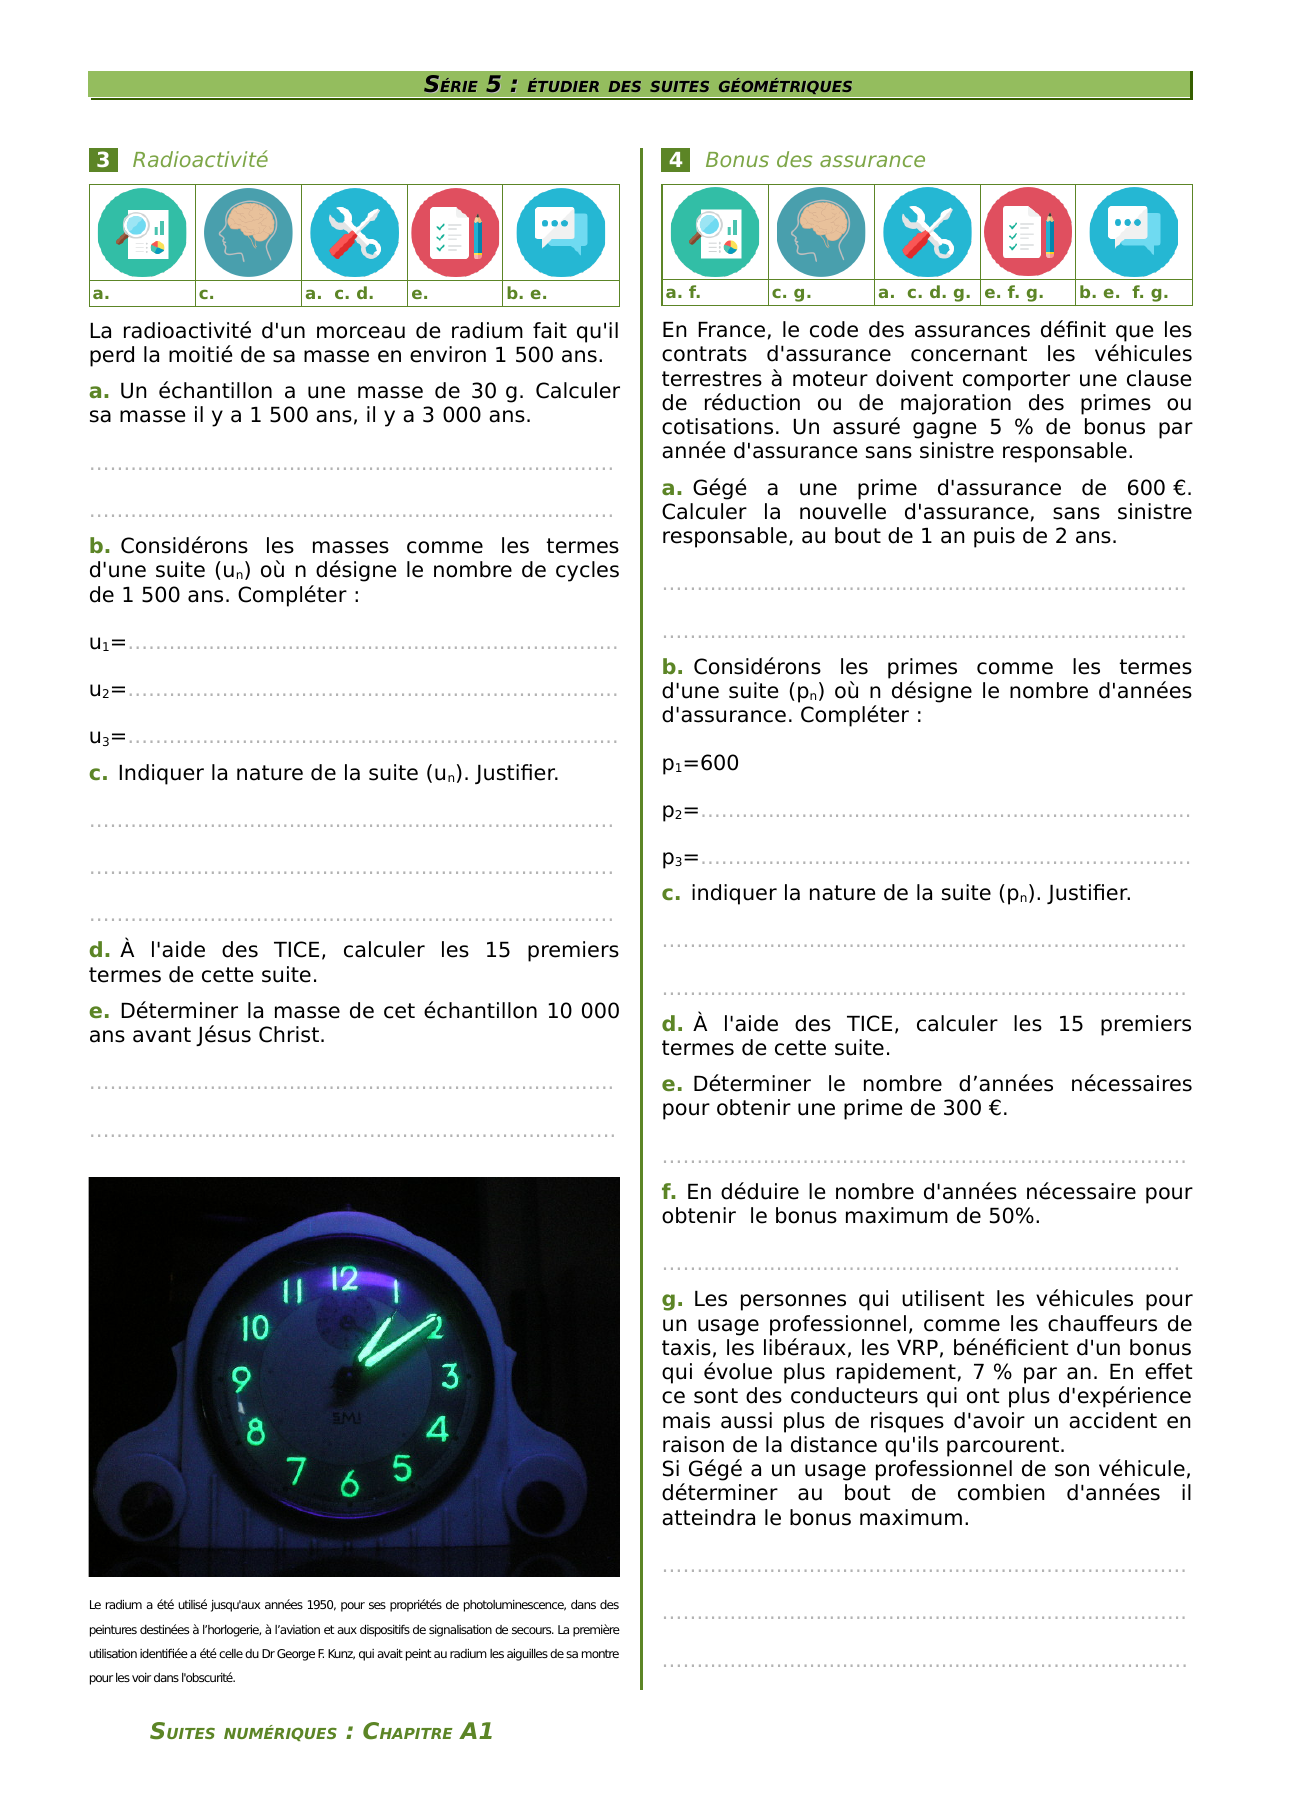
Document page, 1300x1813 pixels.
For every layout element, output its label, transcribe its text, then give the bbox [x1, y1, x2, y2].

list …….....................................................…........…...… [661, 1624, 1193, 1672]
list En déduire le nombre d'années nécessaire pour obtenir le bonus maximum de 50%. [661, 1180, 1193, 1228]
list p1=600 [661, 727, 1193, 775]
list Déterminer le nombre d’années nécessaires pour obtenir une prime de 300 €. [661, 1072, 1193, 1121]
list …….....................................................….......….......….…….................................................…......…....…. [88, 1047, 620, 1142]
list u2=…….....................................................…............ [88, 654, 620, 701]
list p3=…….....................................................…............ [661, 822, 1193, 869]
table_cell a. f. [663, 280, 768, 305]
table_cell b. e. [503, 281, 619, 306]
list …….....................................................….............…. [661, 1121, 1193, 1168]
table_header [196, 185, 301, 280]
list Radioactivité [118, 148, 620, 172]
table_header [875, 185, 980, 279]
picture [204, 188, 293, 277]
table_header [408, 185, 502, 280]
picture [411, 188, 500, 277]
table_header [769, 185, 874, 279]
list u3=…….....................................................…............ [88, 701, 620, 749]
table_cell a. c. d. [302, 281, 407, 306]
list …….....................................................….............….…….....................................................….............…. [661, 905, 1193, 1000]
picture [516, 188, 606, 277]
table_header [663, 185, 768, 279]
text En France, le code des assurances définit que les contrats d'assurance concernant les véhicules terrestres à moteur doivent comporter une clause de réduction ou de majoration des primes ou cotisations. Un assuré gagne 5 % de bonus par année d'assurance sans sinistre responsable. [661, 318, 1193, 464]
table_header [503, 185, 619, 280]
list Considérons les primes comme les termes d'une suite (pn) où n désigne le nombre d'années d'assurance. Compléter : [661, 655, 1193, 727]
list Considérons les masses comme les termes d'une suite (un) où n désigne le nombre de cycles de 1 500 ans. Compléter : [88, 534, 620, 607]
list Si Gégé a un usage professionnel de son véhicule, déterminer au bout de combien d'années il atteindra le bonus maximum. [661, 1457, 1193, 1530]
table_cell e. f. g. [981, 280, 1075, 305]
list Les personnes qui utilisent les véhicules pour un usage professionnel, comme les chauffeurs de taxis, les libéraux, les VRP, bénéficient d'un bonus qui évolue plus rapidement, 7 % par an. En effet ce sont des conducteurs qui ont plus d'expérience mais aussi plus de risques d'avoir un accident en raison de la distance qu'ils parcourent. [661, 1287, 1193, 1457]
list Un échantillon a une masse de 30 g. Calculer sa masse il y a 1 500 ans, il y a 3 000 ans. [88, 379, 620, 428]
list p2=…….....................................................…............ [661, 775, 1193, 822]
list Indiquer la nature de la suite (un). Justifier. [88, 761, 620, 785]
table_header [90, 185, 195, 280]
list indiquer la nature de la suite (pn). Justifier. [661, 881, 1193, 905]
picture [310, 188, 399, 277]
table_header [1076, 185, 1192, 279]
list Déterminer la masse de cet échantillon 10 000 ans avant Jésus Christ. [88, 999, 620, 1047]
list u1=…….....................................................…............ [88, 607, 620, 654]
table_cell c. [196, 281, 301, 306]
picture [670, 187, 760, 277]
table_cell a. c. d. g. [875, 280, 980, 305]
list …….....................................................….............….…….....................................................….............….…….....................................................….............…. [88, 785, 620, 927]
list …….....................................................….............….…….....................................................….............…. [88, 428, 620, 522]
picture [883, 187, 972, 277]
list …….....................................................….............….…….....................................................…............….. [661, 1530, 1193, 1624]
picture [1089, 187, 1178, 277]
list À l'aide des TICE, calculer les 15 premiers termes de cette suite. [88, 938, 620, 987]
picture [97, 188, 187, 277]
table_cell b. e. f. g. [1076, 280, 1192, 305]
list La radioactivité d'un morceau de radium fait qu'il perd la moitié de sa masse en environ 1 500 ans. [88, 319, 620, 367]
table_cell c. g. [769, 280, 874, 305]
list Bonus des assurance [690, 148, 1193, 172]
list …….....................................................….............… [661, 1228, 1193, 1276]
table_cell a. [90, 281, 195, 306]
table_header [981, 185, 1075, 279]
list …….....................................................….............….…….....................................................….............…. [661, 548, 1193, 643]
table_cell e. [408, 281, 502, 306]
picture [777, 187, 866, 277]
table_header [302, 185, 407, 280]
picture [88, 1177, 620, 1577]
list Gégé a une prime d'assurance de 600 €. Calculer la nouvelle d'assurance, sans sinistre responsable, au bout de 1 an puis de 2 ans. [661, 476, 1193, 548]
list Le radium a été utilisé jusqu'aux années 1950, pour ses propriétés de photoluminescence, dans des peintures destinées à l’horlogerie, à l’aviation et aux dispositifs de signalisation de secours. La première utilisation identifiée a été celle du Dr George F. Kunz, qui avait peint au radium les aiguilles de sa montre pour les voir dans l'obscurité. [88, 1588, 620, 1685]
picture [984, 187, 1072, 276]
list À l'aide des TICE, calculer les 15 premiers termes de cette suite. [661, 1012, 1193, 1060]
